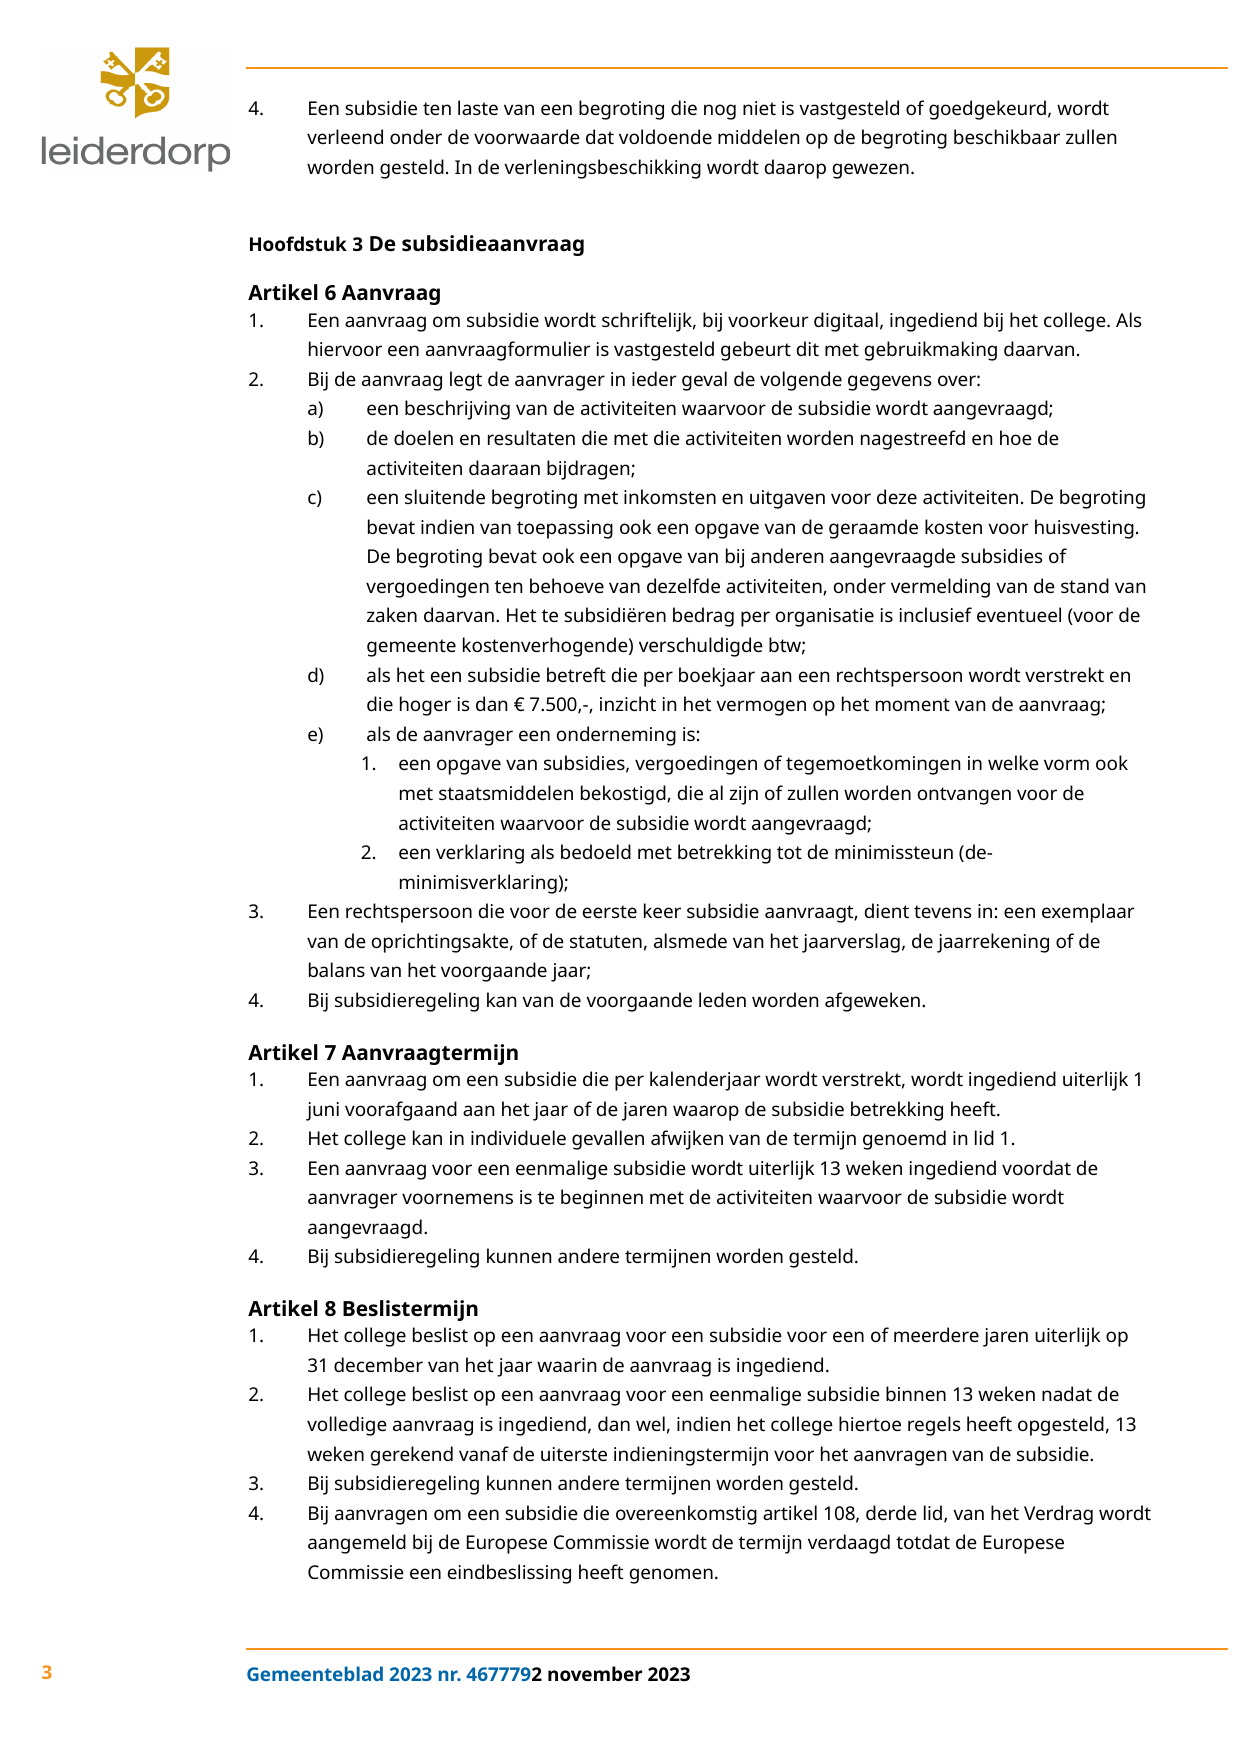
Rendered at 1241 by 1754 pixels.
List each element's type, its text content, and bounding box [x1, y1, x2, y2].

list als de aanvrager een onderneming is: [307, 721, 1152, 747]
text Artikel 7 Aanvraagtermijn [248, 1038, 1152, 1066]
list een verklaring als bedoeld met betrekking tot de minimissteun (de-minimisverklaring); [361, 839, 1152, 895]
list een beschrijving van de activiteiten waarvoor de subsidie wordt aangevraagd; [307, 396, 1152, 421]
list Een aanvraag om subsidie wordt schriftelijk, bij voorkeur digitaal, ingediend bij het college. Als hiervoor een aanvraagformulier is vastgesteld gebeurt dit met gebruikmaking daarvan. [248, 307, 1152, 362]
list Het college beslist op een aanvraag voor een subsidie voor een of meerdere jaren uiterlijk op 31 december van het jaar waarin de aanvraag is ingediend. [248, 1322, 1152, 1378]
list Bij aanvragen om een subsidie die overeenkomstig artikel 108, derde lid, van het Verdrag wordt aangemeld bij de Europese Commissie wordt de termijn verdaagd totdat de Europese Commissie een eindbeslissing heeft genomen. [248, 1500, 1152, 1585]
list Bij subsidieregeling kan van de voorgaande leden worden afgeweken. [248, 987, 1152, 1013]
text Artikel 6 Aanvraag [248, 278, 1152, 307]
list Een aanvraag voor een eenmalige subsidie wordt uiterlijk 13 weken ingediend voordat de aanvrager voornemens is te beginnen met de activiteiten waarvoor de subsidie wordt aangevraagd. [248, 1155, 1152, 1240]
list een opgave van subsidies, vergoedingen of tegemoetkomingen in welke vorm ook met staatsmiddelen bekostigd, die al zijn of zullen worden ontvangen voor de activiteiten waarvoor de subsidie wordt aangevraagd; [361, 751, 1152, 836]
list een sluitende begroting met inkomsten en uitgaven voor deze activiteiten. De begroting bevat indien van toepassing ook een opgave van de geraamde kosten voor huisvesting. De begroting bevat ook een opgave van bij anderen aangevraagde subsidies of vergoedingen ten behoeve van dezelfde activiteiten, onder vermelding van de stand van zaken daarvan. Het te subsidiëren bedrag per organisatie is inclusief eventueel (voor de gemeente kostenverhogende) verschuldigde btw; [307, 484, 1152, 658]
list Een subsidie ten laste van een begroting die nog niet is vastgesteld of goedgekeurd, wordt verleend onder de voorwaarde dat voldoende middelen op de begroting beschikbaar zullen worden gesteld. In de verleningsbeschikking wordt daarop gewezen. [248, 95, 1152, 180]
list de doelen en resultaten die met die activiteiten worden nagestreefd en hoe de activiteiten daaraan bijdragen; [307, 425, 1152, 481]
list Een rechtspersoon die voor de eerste keer subsidie aanvraagt, dient tevens in: een exemplaar van de oprichtingsakte, of de statuten, alsmede van het jaarverslag, de jaarrekening of de balans van het voorgaande jaar; [248, 898, 1152, 983]
list als het een subsidie betreft die per boekjaar aan een rechtspersoon wordt verstrekt en die hoger is dan € 7.500,-, inzicht in het vermogen op het moment van de aanvraag; [307, 662, 1152, 717]
picture [41, 47, 231, 172]
list Bij subsidieregeling kunnen andere termijnen worden gesteld. [248, 1244, 1152, 1269]
list Een aanvraag om een subsidie die per kalenderjaar wordt verstrekt, wordt ingediend uiterlijk 1 juni voorafgaand aan het jaar of de jaren waarop de subsidie betrekking heeft. [248, 1066, 1152, 1121]
list Het college beslist op een aanvraag voor een eenmalige subsidie binnen 13 weken nadat de volledige aanvraag is ingediend, dan wel, indien het college hiertoe regels heeft opgesteld, 13 weken gerekend vanaf de uiterste indieningstermijn voor het aanvragen van de subsidie. [248, 1382, 1152, 1467]
list Bij de aanvraag legt de aanvrager in ieder geval de volgende gegevens over: [248, 366, 1152, 392]
list Het college kan in individuele gevallen afwijken van de termijn genoemd in lid 1. [248, 1125, 1152, 1151]
text Hoofdstuk 3 De subsidieaanvraag [248, 229, 1152, 258]
text Artikel 8 Beslistermijn [248, 1294, 1152, 1322]
list Bij subsidieregeling kunnen andere termijnen worden gesteld. [248, 1470, 1152, 1496]
